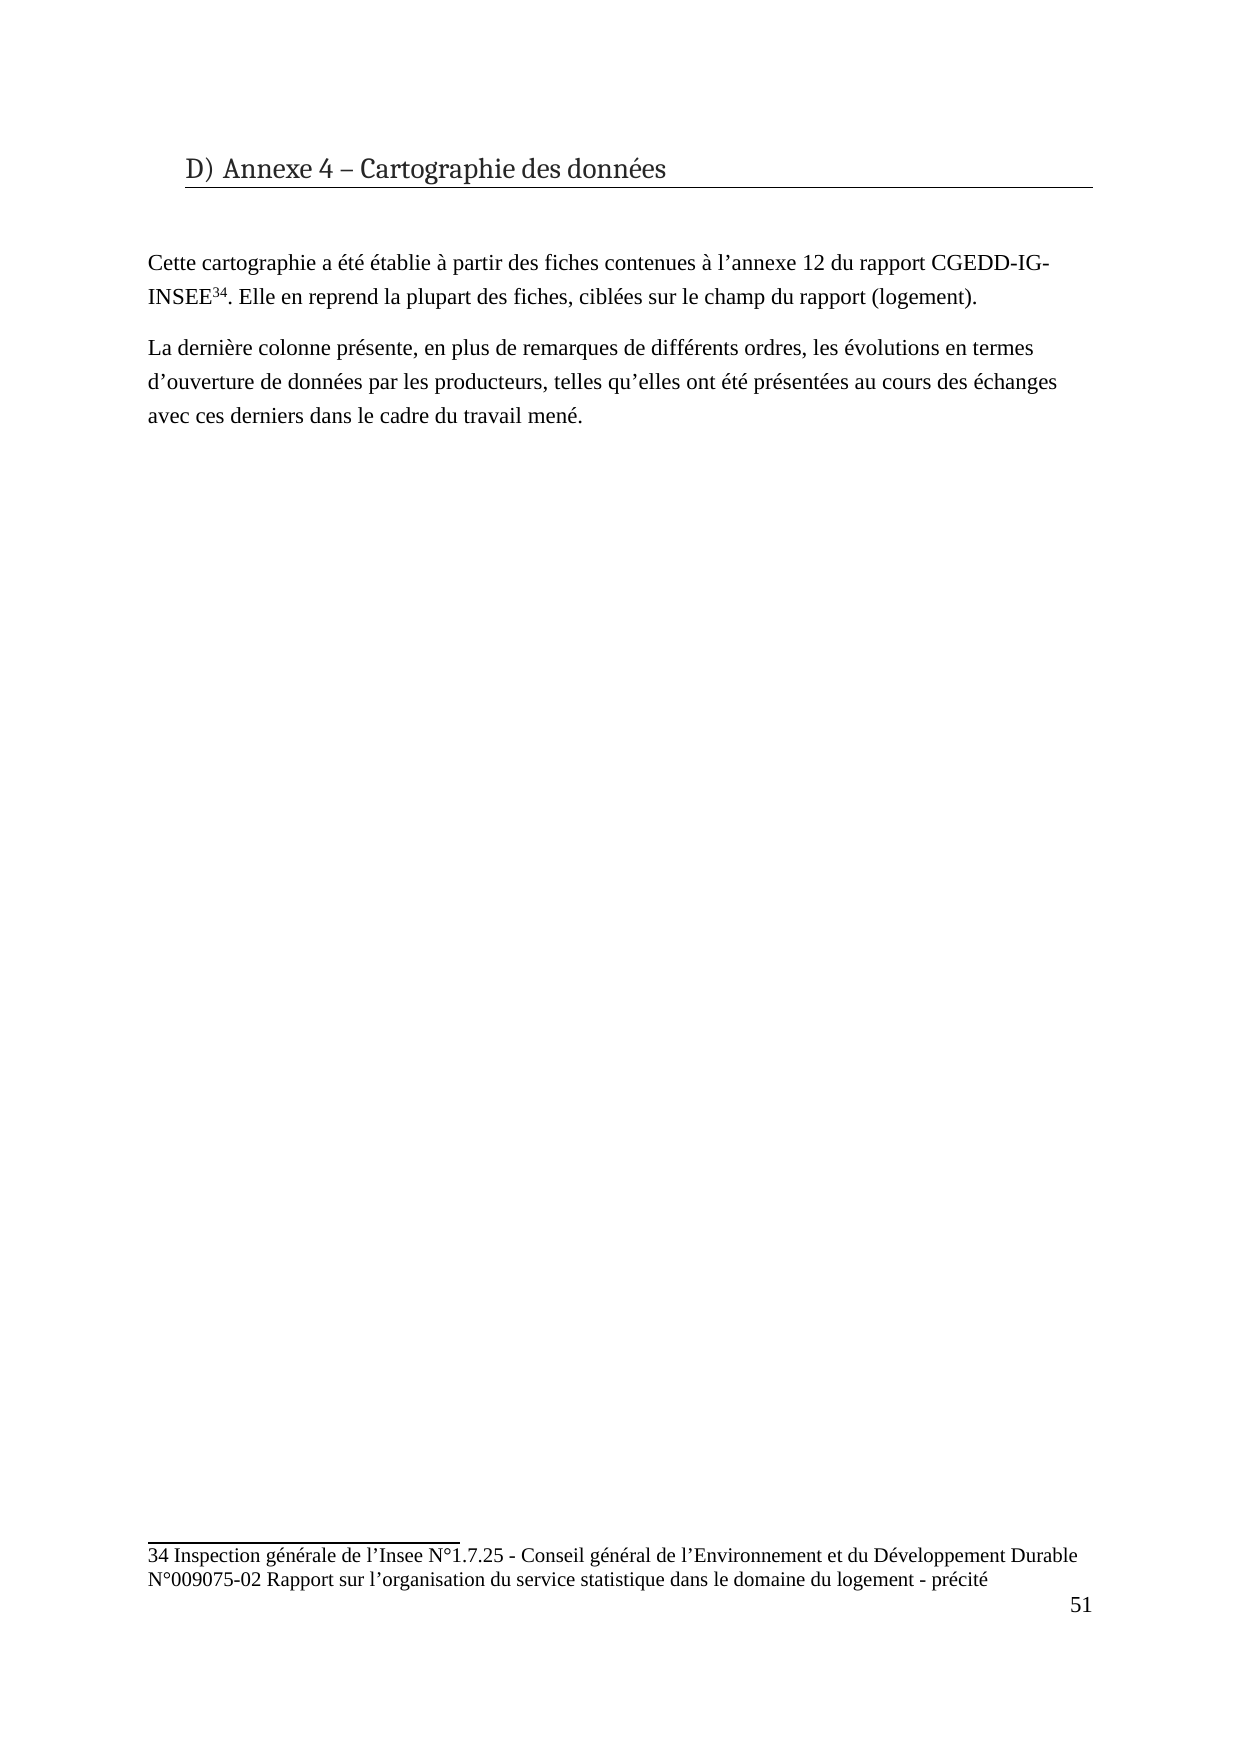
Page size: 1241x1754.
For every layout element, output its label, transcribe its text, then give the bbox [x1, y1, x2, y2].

subtitle Annexe 4 – Cartographie des données [185, 152, 1093, 187]
text La dernière colonne présente, en plus de remarques de différents ordres, les évolutions en termes d’ouverture de données par les producteurs, telles qu’elles ont été présentées au cours des échanges avec ces derniers dans le cadre du travail mené. [148, 334, 1093, 429]
text Cette cartographie a été établie à partir des fiches contenues à l’annexe 12 du rapport CGEDD-IG-INSEE. Elle en reprend la plupart des fiches, ciblées sur le champ du rapport (logement). [148, 249, 1093, 310]
text Inspection générale de l’Insee N°1.7.25 - Conseil général de l’Environnement et du Développement Durable N°009075-02 Rapport sur l’organisation du service statistique dans le domaine du logement - précité [148, 1543, 1093, 1591]
